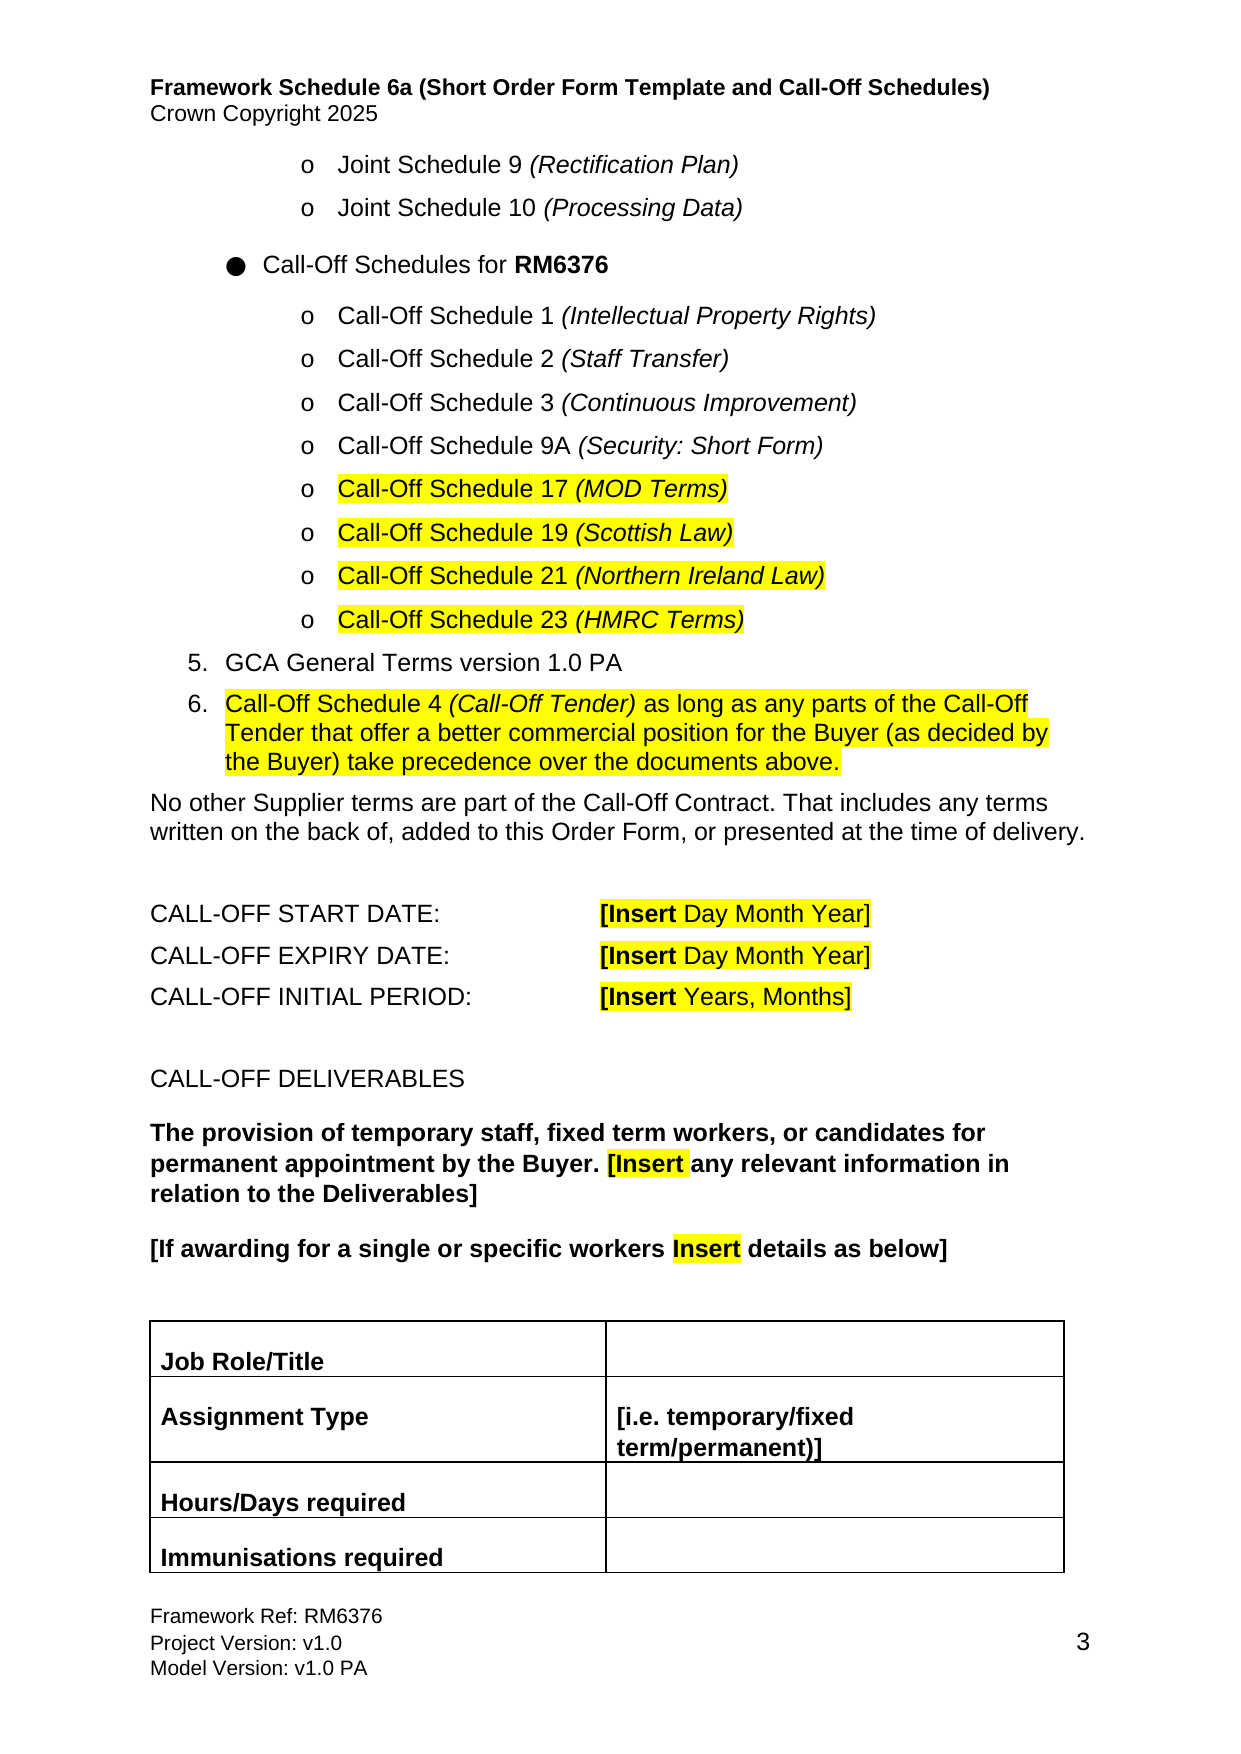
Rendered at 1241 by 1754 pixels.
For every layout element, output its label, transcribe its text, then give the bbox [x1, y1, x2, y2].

list Call-Off Schedule 17 (MOD Terms) [300, 474, 1090, 505]
list Call-Off Schedule 2 (Staff Transfer) [300, 344, 1090, 375]
table_cell Immunisations required [151, 1518, 605, 1572]
table_cell Hours/Days required [151, 1463, 605, 1517]
list Joint Schedule 10 (Processing Data) [300, 193, 1090, 224]
text No other Supplier terms are part of the Call-Off Contract. That includes any terms written on the back of, added to this Order Form, or presented at the time of delivery. [150, 788, 1090, 846]
text [If awarding for a single or specific workers Insert details as below] [150, 1234, 1090, 1263]
text The provision of temporary staff, fixed term workers, or candidates for permanent appointment by the Buyer. [Insert any relevant information in relation to the Deliverables] [150, 1118, 1090, 1208]
text CALL-OFF EXPIRY DATE: [Insert Day Month Year] [150, 941, 1090, 969]
list Call-Off Schedule 21 (Northern Ireland Law) [300, 561, 1090, 592]
list Call-Off Schedule 19 (Scottish Law) [300, 518, 1090, 549]
table_cell Assignment Type [151, 1377, 605, 1461]
table_header [607, 1322, 1063, 1376]
list Call-Off Schedule 3 (Continuous Improvement) [300, 387, 1090, 418]
list Call-Off Schedule 1 (Intellectual Property Rights) [300, 301, 1090, 332]
text CALL-OFF START DATE: [Insert Day Month Year] [150, 899, 1090, 928]
table_header Job Role/Title [151, 1322, 605, 1376]
text CALL-OFF DELIVERABLES [150, 1064, 1090, 1093]
list GCA General Terms version 1.0 PA [187, 648, 1090, 677]
list Call-Off Schedules for RM6376 [225, 237, 1090, 288]
table_cell [607, 1518, 1063, 1572]
list Joint Schedule 9 (Rectification Plan) [300, 150, 1090, 181]
table_cell [607, 1463, 1063, 1517]
list Call-Off Schedule 23 (HMRC Terms) [300, 605, 1090, 636]
list Call-Off Schedule 4 (Call-Off Tender) as long as any parts of the Call-Off Tender that offer a better commercial position for the Buyer (as decided by the Buyer) take precedence over the documents above. [187, 689, 1090, 776]
text CALL-OFF INITIAL PERIOD: [Insert Years, Months] [150, 982, 1090, 1011]
list Call-Off Schedule 9A (Security: Short Form) [300, 431, 1090, 462]
table_cell [i.e. temporary/fixed term/permanent)] [607, 1377, 1063, 1461]
